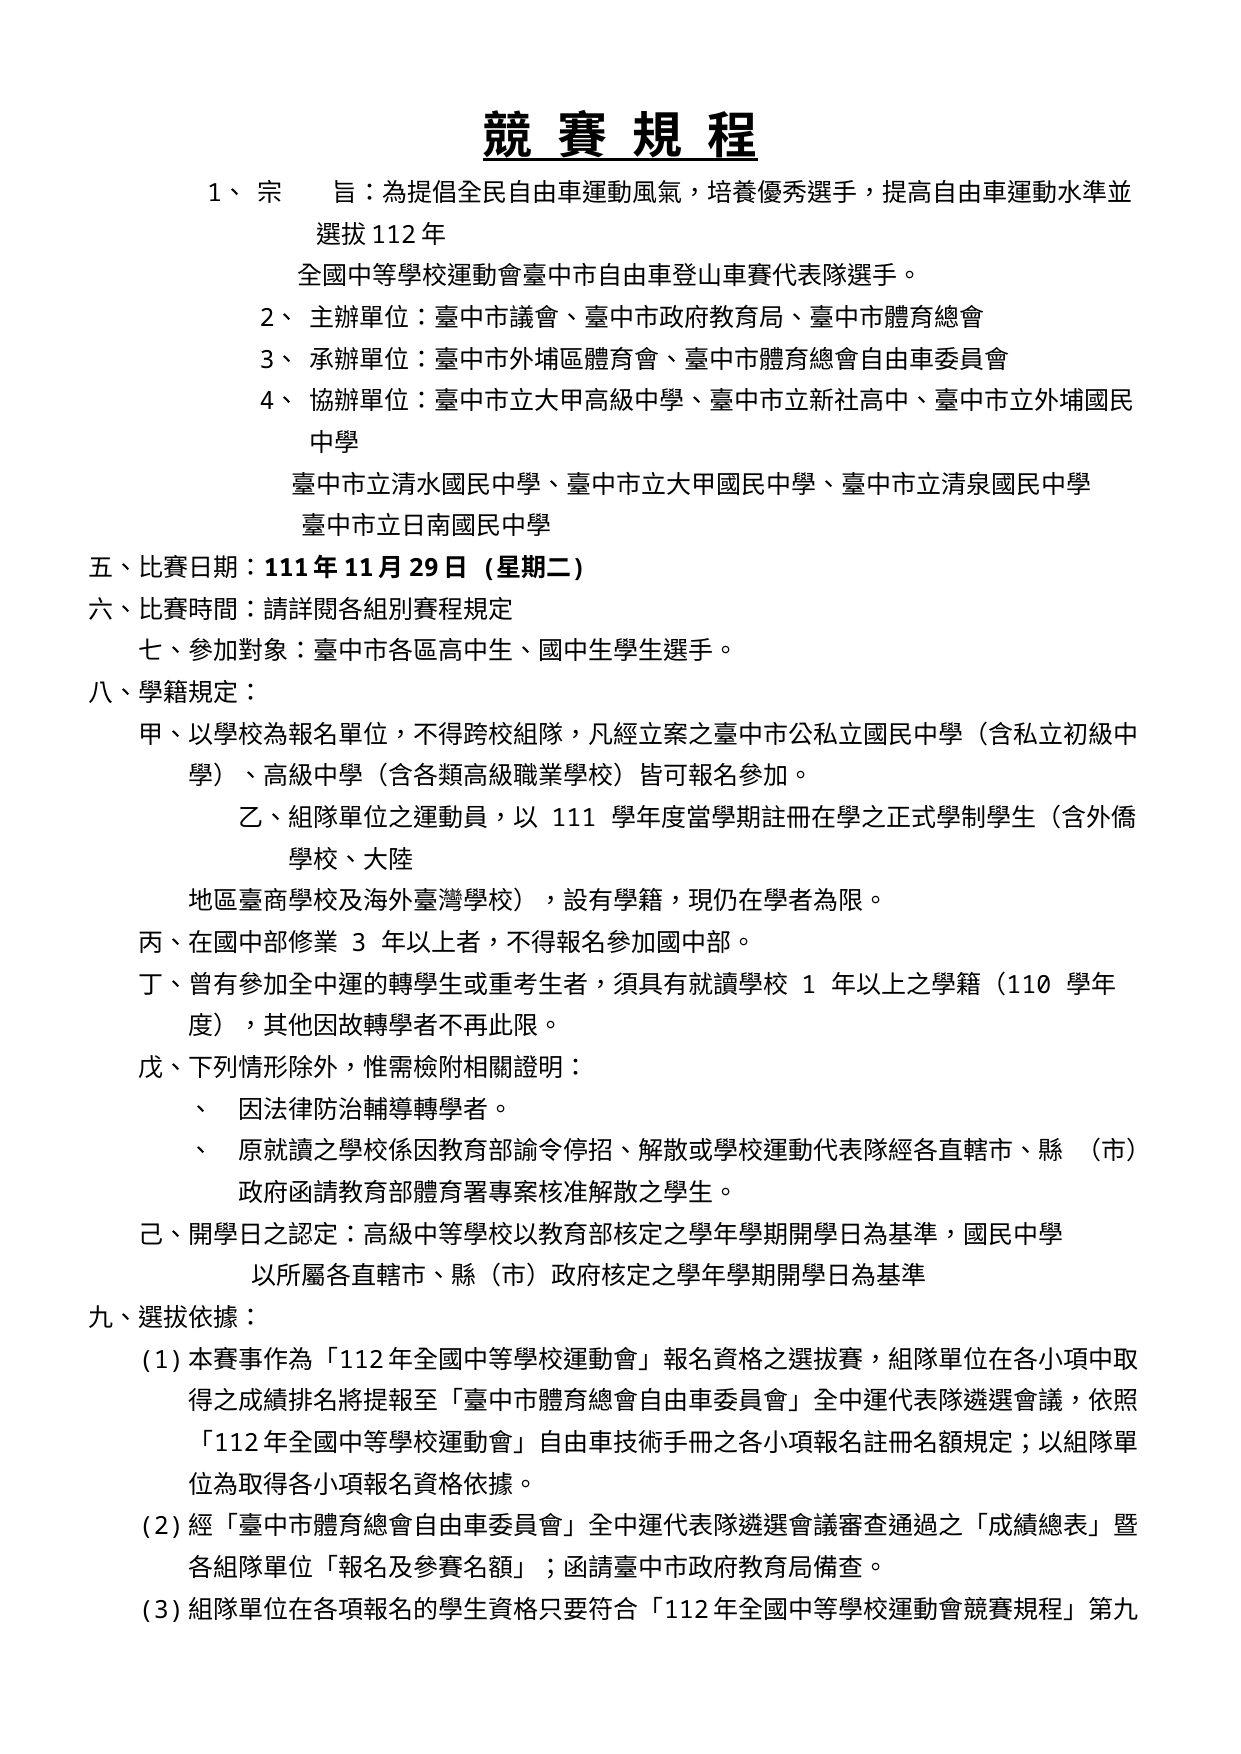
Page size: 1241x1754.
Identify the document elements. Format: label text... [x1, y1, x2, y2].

list 在國中部修業 3 年以上者，不得報名參加國中部。 [139, 918, 1152, 960]
text 地區臺商學校及海外臺灣學校），設有學籍，現仍在學者為限。 [189, 876, 1152, 918]
list 協辦單位：臺中市立大甲高級中學、臺中市立新社高中、臺中市立外埔國民中學 [259, 376, 1152, 460]
text 全國中等學校運動會臺中市自由車登山車賽代表隊選手。 [148, 251, 1152, 293]
list 承辦單位：臺中市外埔區體育會、臺中市體育總會自由車委員會 [259, 335, 1152, 376]
text 五、比賽日期：111年11月29日 (星期二) [89, 543, 1152, 585]
list 經「臺中市體育總會自由車委員會」全中運代表隊遴選會議審查通過之「成績總表」暨各組隊單位「報名及參賽名額」；函請臺中市政府教育局備查。 [139, 1501, 1152, 1585]
list 下列情形除外，惟需檢附相關證明： [139, 1043, 1152, 1085]
text 八、學籍規定： [89, 668, 1152, 710]
list 主辦單位：臺中市議會、臺中市政府教育局、臺中市體育總會 [259, 293, 1152, 335]
text 九、選拔依據： [89, 1293, 1152, 1335]
text 臺中市立清水國民中學、臺中市立大甲國民中學、臺中市立清泉國民中學 [141, 460, 1152, 501]
list 本賽事作為「112年全國中等學校運動會」報名資格之選拔賽，組隊單位在各小項中取得之成績排名將提報至「臺中市體育總會自由車委員會」全中運代表隊遴選會議，依照「112年全國中等學校運動會」自由車技術手冊之各小項報名註冊名額規定；以組隊單位為取得各小項報名資格依據。 [139, 1335, 1152, 1501]
text 以所屬各直轄市、縣（市）政府核定之學年學期開學日為基準 [251, 1251, 1152, 1293]
list 曾有參加全中運的轉學生或重考生者，須具有就讀學校 1 年以上之學籍（110 學年度），其他因故轉學者不再此限。 [139, 960, 1152, 1043]
list 組隊單位之運動員，以 111 學年度當學期註冊在學之正式學制學生（含外僑學校、大陸 [239, 793, 1152, 876]
list 組隊單位在各項報名的學生資格只要符合「112年全國中等學校運動會競賽規程」第九 [139, 1585, 1152, 1626]
list 因法律防治輔導轉學者。 [189, 1085, 1152, 1126]
text 競 賽 規 程 [89, 96, 1152, 168]
text 臺中市立日南國民中學 [91, 501, 1152, 543]
list 參加對象：臺中市各區高中生、國中生學生選手。 [139, 626, 1152, 668]
list 宗 旨：為提倡全民自由車運動風氣，培養優秀選手，提高自由車運動水準並選拔112年 [207, 168, 1152, 251]
text 六、比賽時間：請詳閱各組別賽程規定 [89, 585, 1152, 626]
list 原就讀之學校係因教育部諭令停招、解散或學校運動代表隊經各直轄市、縣 （市）政府函請教育部體育署專案核准解散之學生。 [189, 1126, 1152, 1210]
list 以學校為報名單位，不得跨校組隊，凡經立案之臺中市公私立國民中學（含私立初級中學）、高級中學（含各類高級職業學校）皆可報名參加。 [139, 710, 1152, 793]
list 開學日之認定：高級中等學校以教育部核定之學年學期開學日為基準，國民中學 [139, 1210, 1152, 1251]
